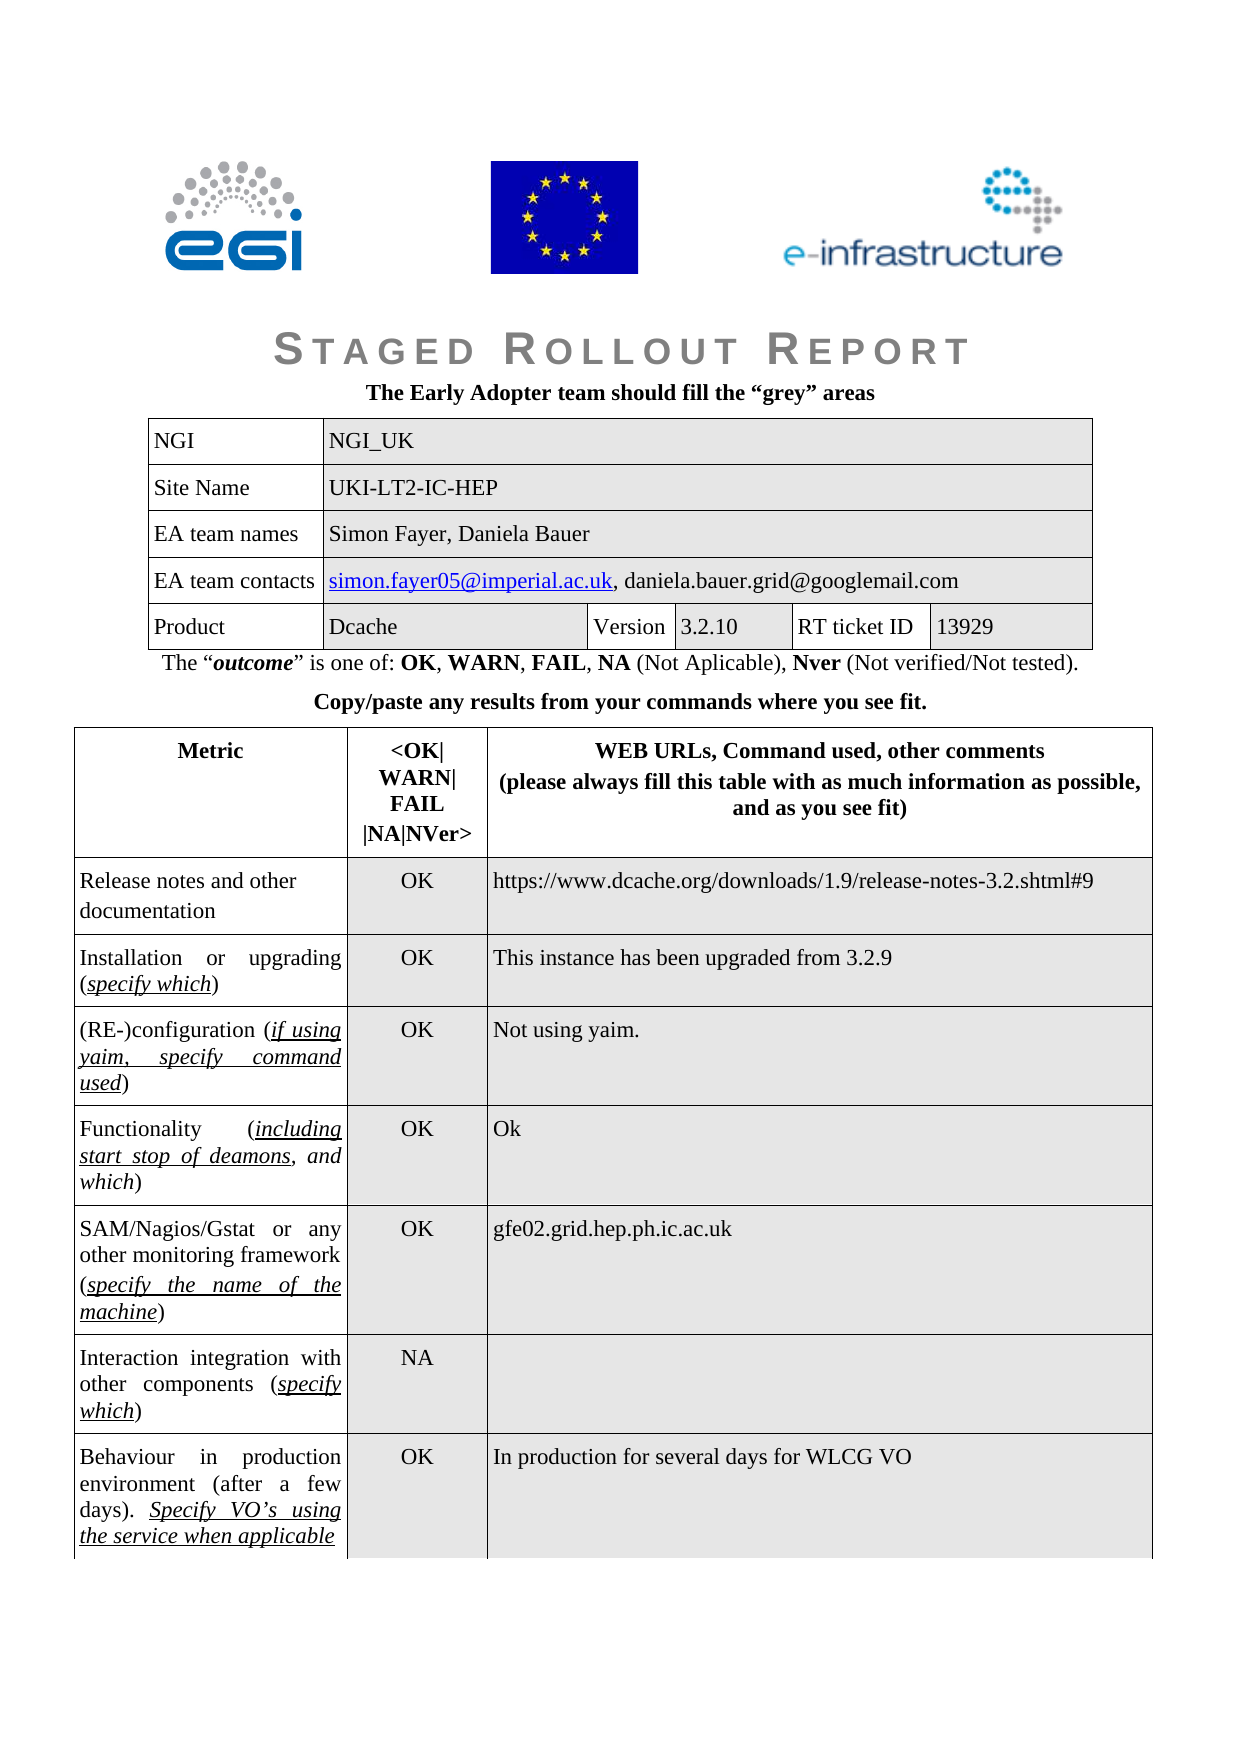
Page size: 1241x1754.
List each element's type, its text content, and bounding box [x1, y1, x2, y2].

table_cell OK [348, 1434, 487, 1558]
table_cell [488, 1335, 1152, 1433]
picture [164, 161, 303, 272]
table_header Metric [75, 728, 347, 857]
table_cell OK [348, 935, 487, 1006]
table_cell Functionality (including start stop of deamons, and which) [75, 1106, 347, 1204]
table_cell 13929 [931, 604, 1092, 649]
table_cell https://www.dcache.org/downloads/1.9/release-notes-3.2.shtml#9 [488, 858, 1152, 934]
table_cell NA [348, 1335, 487, 1433]
table_cell Not using yaim. [488, 1007, 1152, 1105]
text Copy/paste any results from your commands where you see fit. [148, 688, 1092, 715]
table_cell Installation or upgrading (specify which) [75, 935, 347, 1006]
table_header WEB URLs, Command used, other comments (please always fill this table with as much information as possible, and as you see fit) [488, 728, 1152, 857]
table_cell RT ticket ID [793, 604, 930, 649]
table_cell OK [348, 1206, 487, 1334]
table_cell Dcache [324, 604, 587, 649]
table_cell OK [348, 858, 487, 934]
picture [490, 161, 639, 274]
table_cell Site Name [149, 465, 323, 510]
table_cell This instance has been upgraded from 3.2.9 [488, 935, 1152, 1006]
title Staged Rollout Report [148, 322, 1092, 374]
table_cell gfe02.grid.hep.ph.ic.ac.uk [488, 1206, 1152, 1334]
picture [777, 161, 1070, 274]
table_cell EA team names [149, 511, 323, 557]
table_cell 3.2.10 [676, 604, 792, 649]
table_cell Version [588, 604, 675, 649]
text The “outcome” is one of: OK, WARN, FAIL, NA (Not Aplicable), Nver (Not verified/Not tested). [148, 650, 1092, 676]
table_cell Product [149, 604, 323, 649]
table_header NGI_UK [324, 419, 1092, 464]
table_cell OK [348, 1106, 487, 1204]
table_cell SAM/Nagios/Gstat or any other monitoring framework (specify the name of the machine) [75, 1206, 347, 1334]
table_cell UKI-LT2-IC-HEP [324, 465, 1092, 510]
table_cell Behaviour in production environment (after a few days). Specify VO’s using the service when applicable [75, 1434, 347, 1558]
table_cell In production for several days for WLCG VO [488, 1434, 1152, 1558]
table_cell (RE-)configuration (if using yaim, specify command used) [75, 1007, 347, 1105]
text The Early Adopter team should fill the “grey” areas [148, 379, 1092, 405]
table_cell Ok [488, 1106, 1152, 1204]
table_cell Simon Fayer, Daniela Bauer [324, 511, 1092, 557]
table_cell Interaction integration with other components (specify which) [75, 1335, 347, 1433]
table_header <OK|WARN|FAIL |NA|NVer> [348, 728, 487, 857]
table_cell OK [348, 1007, 487, 1105]
table_header NGI [149, 419, 323, 464]
table_cell simon.fayer05@imperial.ac.uk, daniela.bauer.grid@googlemail.com [324, 558, 1092, 603]
table_cell EA team contacts [149, 558, 323, 603]
table_cell Release notes and other documentation [75, 858, 347, 934]
